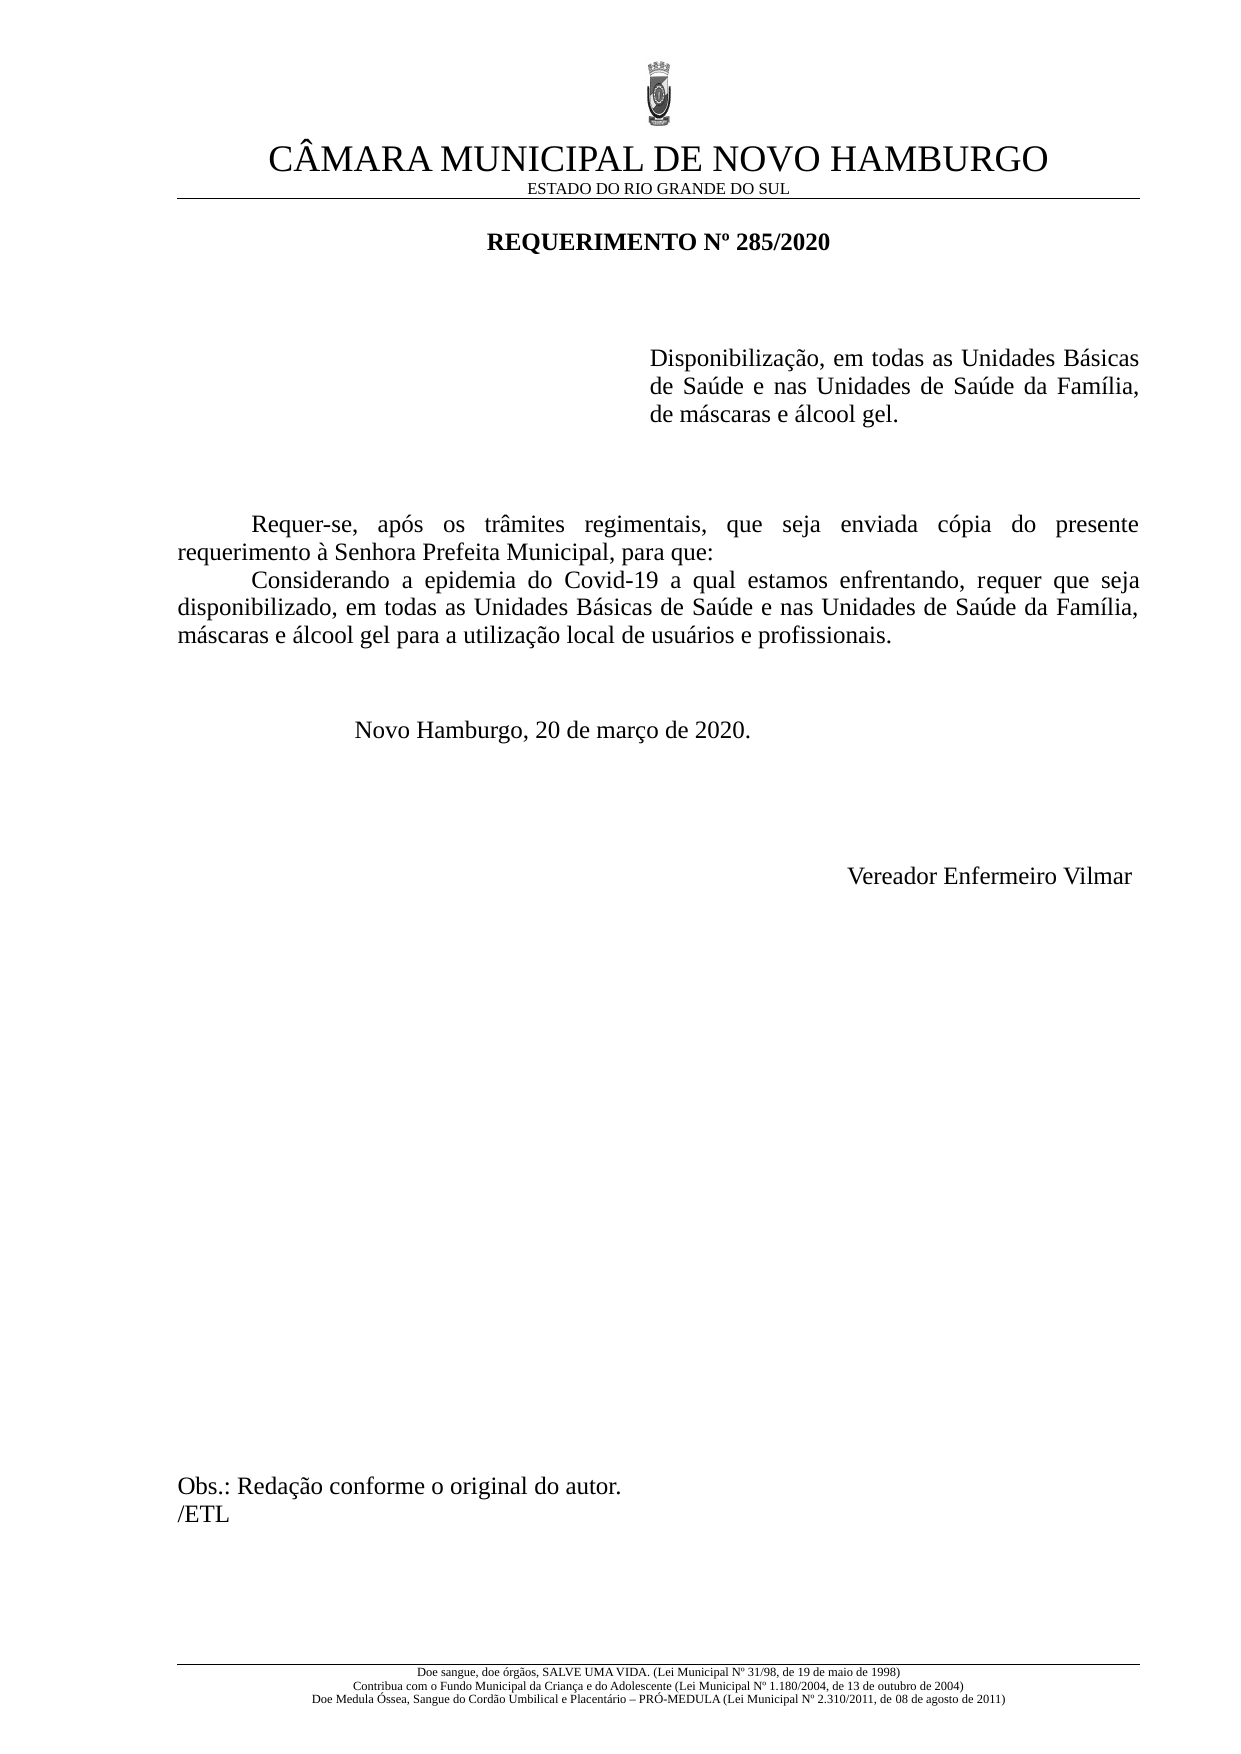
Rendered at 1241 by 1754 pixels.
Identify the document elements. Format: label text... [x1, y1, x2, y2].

text Disponibilização, em todas as Unidades Básicas de Saúde e nas Unidades de Saúde da Família, de máscaras e álcool gel. [649, 344, 1140, 428]
text REQUERIMENTO Nº 285/2020 [177, 228, 1140, 256]
text Vereador Enfermeiro Vilmar [177, 862, 1140, 890]
text Obs.: Redação conforme o original do autor. [177, 1472, 1140, 1500]
text /ETL [177, 1500, 1140, 1527]
text Novo Hamburgo, 20 de março de 2020. [177, 716, 1140, 744]
text Requer-se, após os trâmites regimentais, que seja enviada cópia do presente requerimento à Senhora Prefeita Municipal, para que: [177, 510, 1140, 566]
text Considerando a epidemia do Covid-19 a qual estamos enfrentando, requer que seja disponibilizado, em todas as Unidades Básicas de Saúde e nas Unidades de Saúde da Família, máscaras e álcool gel para a utilização local de usuários e profissionais. [177, 566, 1140, 649]
